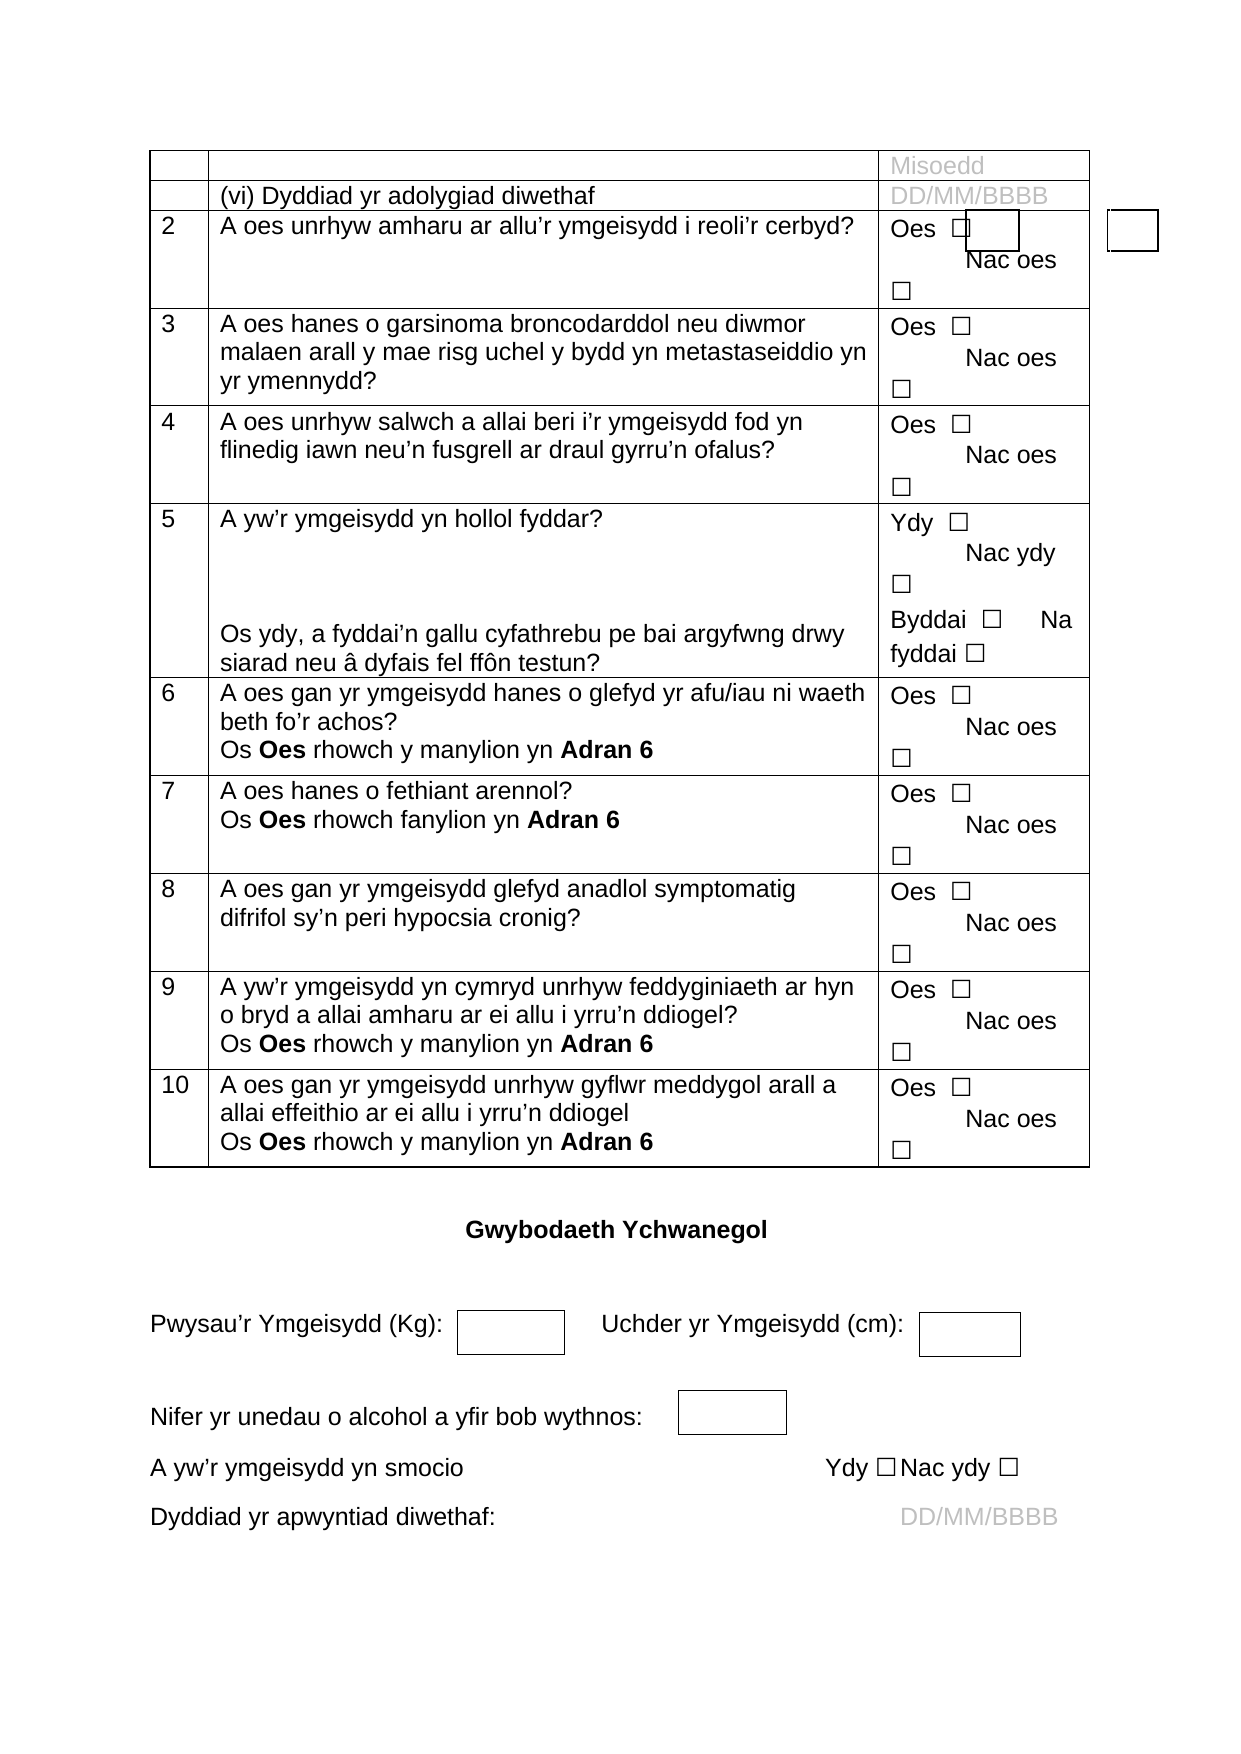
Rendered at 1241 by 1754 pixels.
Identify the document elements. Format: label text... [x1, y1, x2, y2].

table_cell A oes gan yr ymgeisydd unrhyw gyflwr meddygol arall a allai effeithio ar ei allu i yrru’n ddiogel Os Oes rhowch y manylion yn Adran 6 [209, 1070, 878, 1166]
text Gwybodaeth Ychwanegol [150, 1214, 1090, 1243]
text Dyddiad yr apwyntiad diwethaf: DD/MM/BBBB [150, 1502, 1090, 1531]
table_cell A oes unrhyw salwch a allai beri i’r ymgeisydd fod yn flinedig iawn neu’n fusgrell ar draul gyrru’n ofalus? [209, 406, 878, 503]
table_cell A oes unrhyw amharu ar allu’r ymgeisydd i reoli’r cerbyd? [209, 211, 878, 307]
table_cell Ydy ☐ Nac ydy ☐ Byddai ☐ Na fyddai ☐ [879, 504, 1089, 677]
table_cell 8 [151, 874, 208, 971]
table_cell Oes ☐ Nac oes ☐ [879, 211, 1089, 307]
text [920, 1313, 1020, 1356]
table_cell 4 [151, 406, 208, 503]
table_cell 3 [151, 309, 208, 405]
table_cell Oes ☐ Nac oes ☐ [879, 309, 1089, 405]
table_cell Misoedd [879, 151, 1089, 180]
text [787, 1402, 1090, 1431]
table_cell [151, 151, 208, 180]
table_cell 9 [151, 972, 208, 1068]
table_cell 6 [151, 678, 208, 775]
text Nifer yr unedau o alcohol a yfir bob wythnos: [150, 1402, 678, 1431]
table_cell Oes ☐ Nac oes ☐ [879, 776, 1089, 873]
table_cell DD/MM/BBBB [879, 181, 1089, 209]
table_cell A oes hanes o fethiant arennol? Os Oes rhowch fanylion yn Adran 6 [209, 776, 878, 873]
table_cell [209, 151, 878, 180]
text [458, 1311, 564, 1354]
table_cell 2 [151, 211, 208, 307]
text A yw’r ymgeisydd yn smocio Ydy ☐ Nac ydy ☐ [150, 1449, 1090, 1483]
table_cell Oes ☐ Nac oes ☐ [879, 874, 1089, 971]
table_cell [151, 181, 208, 209]
table_cell 7 [151, 776, 208, 873]
table_cell Oes ☐ Nac oes ☐ [879, 1070, 1089, 1166]
table_cell A yw’r ymgeisydd yn hollol fyddar? Os ydy, a fyddai’n gallu cyfathrebu pe bai argyfwng drwy siarad neu â dyfais fel ffôn testun? [209, 504, 878, 677]
table_cell A oes hanes o garsinoma broncodarddol neu diwmor malaen arall y mae risg uchel y bydd yn metastaseiddio yn yr ymennydd? [209, 309, 878, 405]
table_cell 10 [151, 1070, 208, 1166]
text Pwysau’r Ymgeisydd (Kg): Uchder yr Ymgeisydd (cm): [150, 1309, 1090, 1337]
table_cell (vi) Dyddiad yr adolygiad diwethaf [209, 181, 878, 209]
table_cell Oes ☐ Nac oes ☐ [879, 406, 1089, 503]
table_cell 5 [151, 504, 208, 677]
table_cell Oes ☐ Nac oes ☐ [879, 678, 1089, 775]
table_cell Oes ☐ Nac oes ☐ [879, 972, 1089, 1068]
table_cell A oes gan yr ymgeisydd hanes o glefyd yr afu/iau ni waeth beth fo’r achos? Os Oes rhowch y manylion yn Adran 6 [209, 678, 878, 775]
table_cell A yw’r ymgeisydd yn cymryd unrhyw feddyginiaeth ar hyn o bryd a allai amharu ar ei allu i yrru’n ddiogel? Os Oes rhowch y manylion yn Adran 6 [209, 972, 878, 1068]
table_cell A oes gan yr ymgeisydd glefyd anadlol symptomatig difrifol sy’n peri hypocsia cronig? [209, 874, 878, 971]
